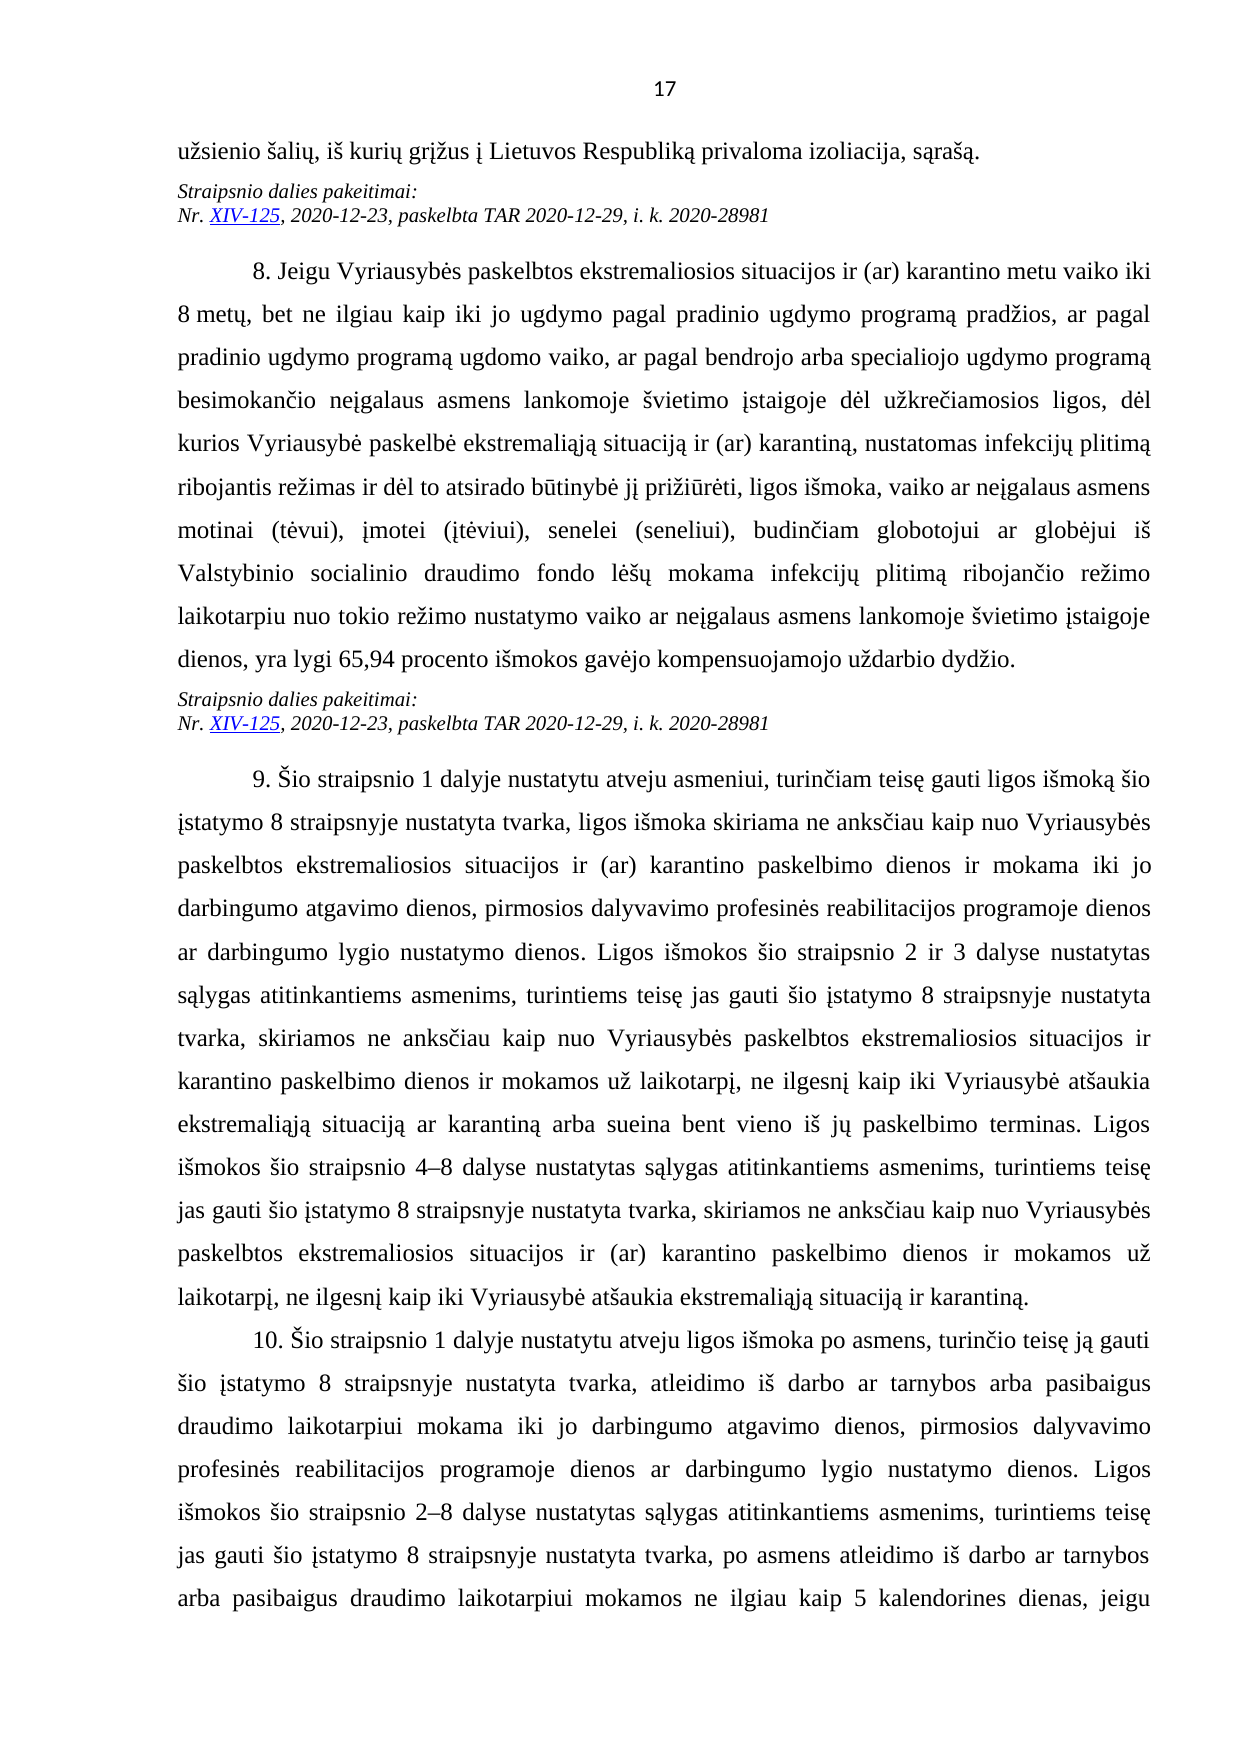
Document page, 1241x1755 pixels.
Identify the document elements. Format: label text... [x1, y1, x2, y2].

text 10. Šio straipsnio 1 dalyje nustatytu atveju ligos išmoka po asmens, turinčio teisę ją gauti šio įstatymo 8 straipsnyje nustatyta tvarka, atleidimo iš darbo ar tarnybos arba pasibaigus draudimo laikotarpiui mokama iki jo darbingumo atgavimo dienos, pirmosios dalyvavimo profesinės reabilitacijos programoje dienos ar darbingumo lygio nustatymo dienos. Ligos išmokos šio straipsnio 2–8 dalyse nustatytas sąlygas atitinkantiems asmenims, turintiems teisę jas gauti šio įstatymo 8 straipsnyje nustatyta tvarka, po asmens atleidimo iš darbo ar tarnybos arba pasibaigus draudimo laikotarpiui mokamos ne ilgiau kaip 5 kalendorines dienas, jeigu [177, 1325, 1152, 1612]
text 9. Šio straipsnio 1 dalyje nustatytu atveju asmeniui, turinčiam teisę gauti ligos išmoką šio įstatymo 8 straipsnyje nustatyta tvarka, ligos išmoka skiriama ne anksčiau kaip nuo Vyriausybės paskelbtos ekstremaliosios situacijos ir (ar) karantino paskelbimo dienos ir mokama iki jo darbingumo atgavimo dienos, pirmosios dalyvavimo profesinės reabilitacijos programoje dienos ar darbingumo lygio nustatymo dienos. Ligos išmokos šio straipsnio 2 ir 3 dalyse nustatytas sąlygas atitinkantiems asmenims, turintiems teisę jas gauti šio įstatymo 8 straipsnyje nustatyta tvarka, skiriamos ne anksčiau kaip nuo Vyriausybės paskelbtos ekstremaliosios situacijos ir karantino paskelbimo dienos ir mokamos už laikotarpį, ne ilgesnį kaip iki Vyriausybė atšaukia ekstremaliąją situaciją ar karantiną arba sueina bent vieno iš jų paskelbimo terminas. Ligos išmokos šio straipsnio 4–8 dalyse nustatytas sąlygas atitinkantiems asmenims, turintiems teisę jas gauti šio įstatymo 8 straipsnyje nustatyta tvarka, skiriamos ne anksčiau kaip nuo Vyriausybės paskelbtos ekstremaliosios situacijos ir (ar) karantino paskelbimo dienos ir mokamos už laikotarpį, ne ilgesnį kaip iki Vyriausybė atšaukia ekstremaliąją situaciją ir karantiną. [177, 764, 1152, 1310]
text Nr. XIV-125, 2020-12-23, paskelbta TAR 2020-12-29, i. k. 2020-28981 [177, 711, 1152, 735]
text Straipsnio dalies pakeitimai: [177, 687, 1152, 711]
text užsienio šalių, iš kurių grįžus į Lietuvos Respubliką privaloma izoliacija, sąrašą. [177, 136, 1152, 165]
text Nr. XIV-125, 2020-12-23, paskelbta TAR 2020-12-29, i. k. 2020-28981 [177, 203, 1152, 227]
text 8. Jeigu Vyriausybės paskelbtos ekstremaliosios situacijos ir (ar) karantino metu vaiko iki 8 metų, bet ne ilgiau kaip iki jo ugdymo pagal pradinio ugdymo programą pradžios, ar pagal pradinio ugdymo programą ugdomo vaiko, ar pagal bendrojo arba specialiojo ugdymo programą besimokančio neįgalaus asmens lankomoje švietimo įstaigoje dėl užkrečiamosios ligos, dėl kurios Vyriausybė paskelbė ekstremaliąją situaciją ir (ar) karantiną, nustatomas infekcijų plitimą ribojantis režimas ir dėl to atsirado būtinybė jį prižiūrėti, ligos išmoka, vaiko ar neįgalaus asmens motinai (tėvui), įmotei (įtėviui), senelei (seneliui), budinčiam globotojui ar globėjui iš Valstybinio socialinio draudimo fondo lėšų mokama infekcijų plitimą ribojančio režimo laikotarpiu nuo tokio režimo nustatymo vaiko ar neįgalaus asmens lankomoje švietimo įstaigoje dienos, yra lygi 65,94 procento išmokos gavėjo kompensuojamojo uždarbio dydžio. [177, 256, 1152, 673]
text Straipsnio dalies pakeitimai: [177, 179, 1152, 203]
